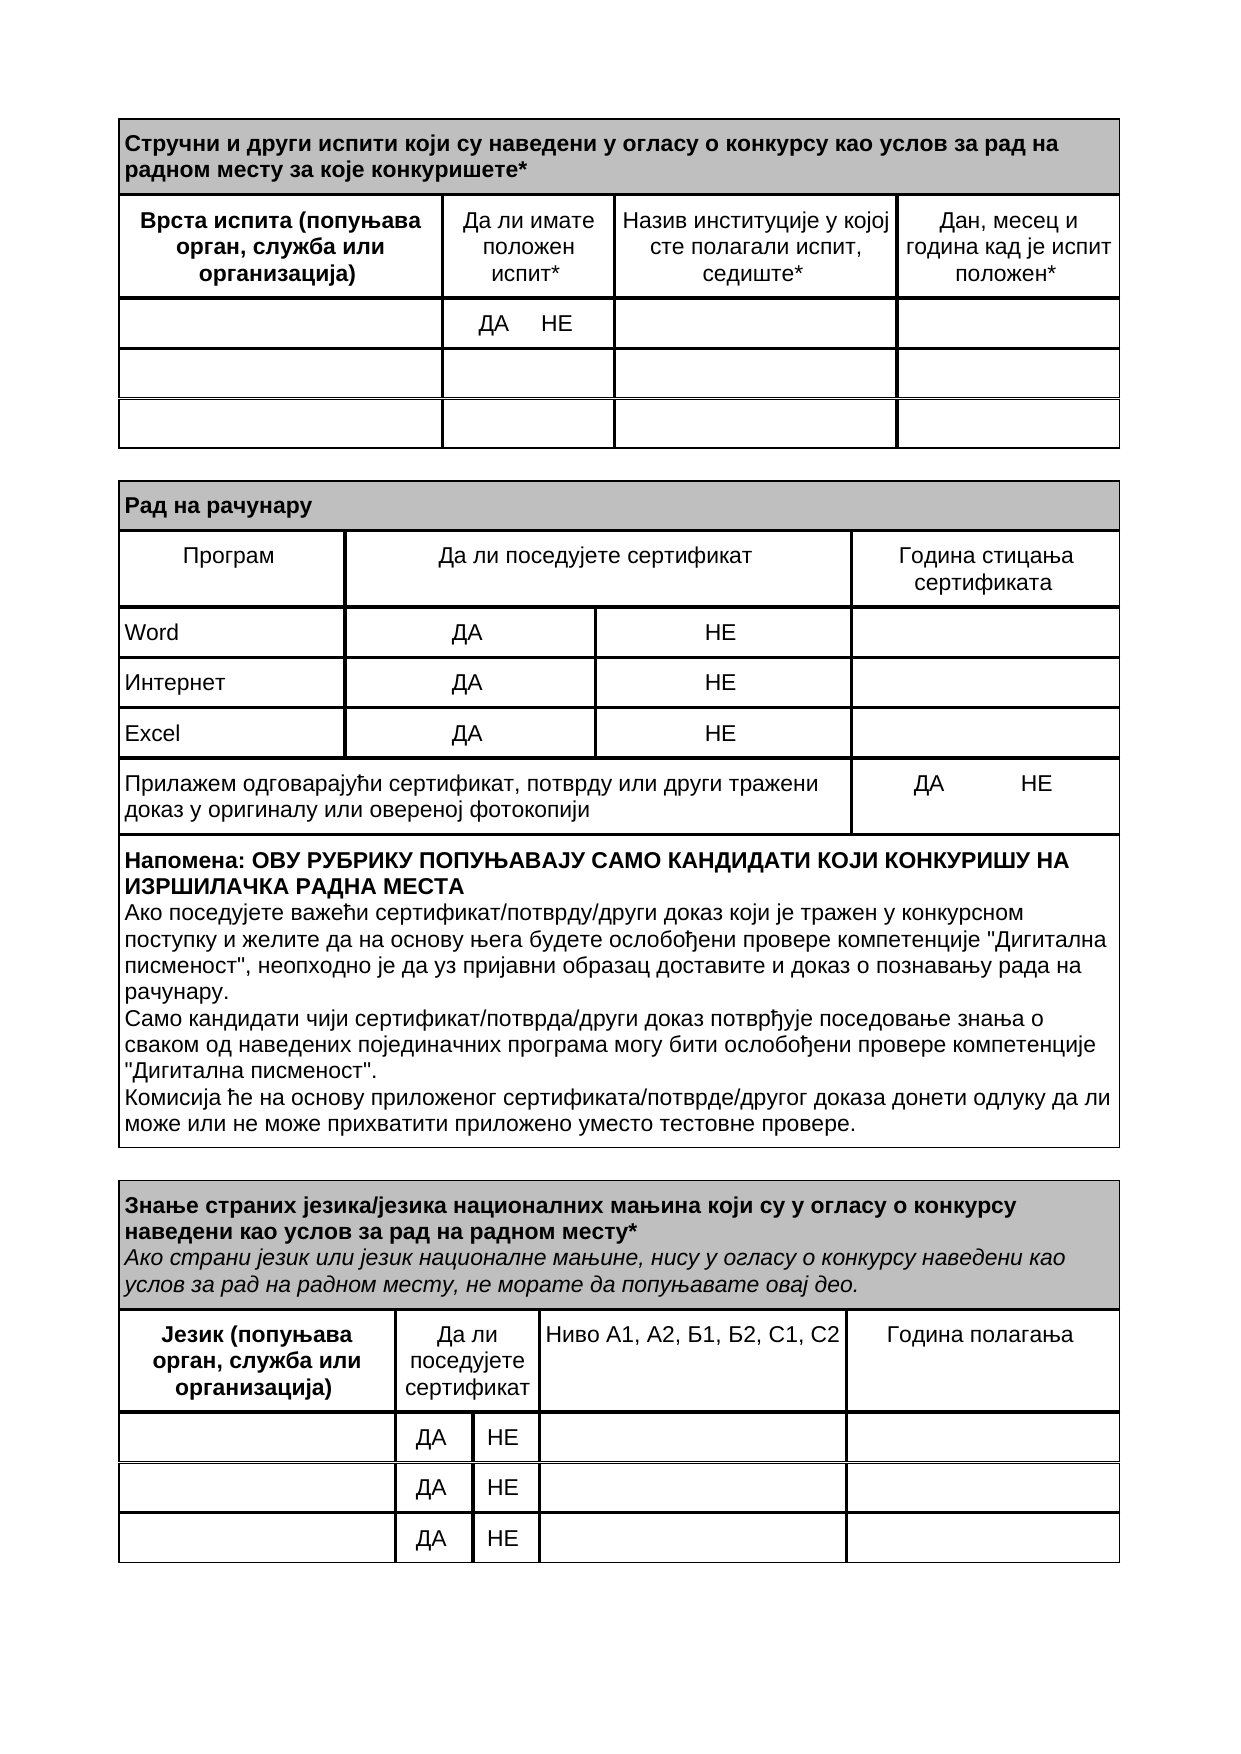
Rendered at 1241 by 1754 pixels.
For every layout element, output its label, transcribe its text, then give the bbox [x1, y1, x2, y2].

table_cell ДА [397, 1464, 471, 1511]
table_cell [848, 1514, 1119, 1562]
table_cell Прилажем одговарајући сертификат, потврду или други тражени доказ у оригиналу или овереној фотокопији [120, 760, 850, 833]
table_cell [853, 709, 1119, 756]
table_cell [899, 300, 1119, 347]
table_cell [853, 609, 1119, 656]
table_cell [541, 1464, 845, 1511]
table_cell [120, 300, 441, 347]
table_cell [541, 1414, 845, 1461]
table_cell [120, 1464, 394, 1511]
table_cell Назив институције у којој сте полагали испит, седиште* [616, 196, 895, 296]
table_cell Година стицања сертификата [853, 532, 1119, 605]
table_cell Excel [120, 709, 343, 756]
table_cell ДА [347, 659, 594, 706]
table_cell Ниво А1, А2, Б1, Б2, C1, C2 [541, 1311, 845, 1410]
table_cell Језик (попуњава орган, служба или организација) [120, 1311, 394, 1410]
table_cell Да ли имате положен испит* [444, 196, 613, 296]
table_cell НЕ [475, 1464, 538, 1511]
table_cell Програм [120, 532, 343, 605]
table_cell НЕ [597, 609, 850, 656]
table_cell [899, 350, 1119, 397]
table_cell ДА [397, 1514, 471, 1562]
table_cell [444, 350, 613, 397]
table_cell [616, 300, 895, 347]
table_cell Година полагања [848, 1311, 1119, 1410]
table_cell Врста испита (попуњава орган, служба или организација) [120, 196, 441, 296]
table_cell Да ли поседујете сертификат [397, 1311, 538, 1410]
table_cell НЕ [597, 709, 850, 756]
table_cell НЕ [475, 1414, 538, 1461]
table_cell [120, 350, 441, 397]
table_cell ДА НЕ [853, 760, 1119, 833]
table_cell [120, 1414, 394, 1461]
table_cell [853, 659, 1119, 706]
table_cell [848, 1414, 1119, 1461]
table_cell Интернет [120, 659, 343, 706]
table_cell Да ли поседујете сертификат [347, 532, 850, 605]
table_cell [616, 400, 895, 447]
table_cell [120, 400, 441, 447]
table_cell Напомена: ОВУ РУБРИКУ ПОПУЊАВАЈУ САМО КАНДИДАТИ КОЈИ КОНКУРИШУ НА ИЗРШИЛАЧКА РАДНА МЕСТА Ако поседујете важећи сертификат/потврду/други доказ који је тражен у конкурсном поступку и желите да на основу њега будете ослобођени провере компетенције "Дигитална писменост", неопходно је да уз пријавни образац доставите и доказ о познавању рада на рачунару. Само кандидати чији сертификат/потврда/други доказ потврђује поседовање знања о сваком од наведених појединачних програма могу бити ослобођени провере компетенције "Дигитална писменост". Комисија ће на основу приложеног сертификата/потврде/другог доказа донети одлуку да ли може или не може прихватити приложено уместо тестовне провере. [120, 836, 1119, 1147]
table_cell НЕ [475, 1514, 538, 1562]
table_cell ДА [347, 709, 594, 756]
table_cell [120, 1514, 394, 1562]
table_cell [616, 350, 895, 397]
table_header Стручни и други испити који су наведени у огласу о конкурсу као услов за рад на радном месту за које конкуришете* [120, 120, 1119, 193]
table_cell Word [120, 609, 343, 656]
table_cell ДА [397, 1414, 471, 1461]
table_header Рад на рачунару [120, 482, 1119, 529]
table_header Знање страних језика/језика националних мањина који су у огласу о конкурсу наведени као услов за рад на радном месту* Ако страни језик или језик националне мањине, нису у огласу о конкурсу наведени као услов за рад на радном месту, не морате да попуњавате овај део. [120, 1181, 1119, 1308]
table_cell ДА [347, 609, 594, 656]
table_cell Дан, месец и година кад је испит положен* [899, 196, 1119, 296]
table_cell [848, 1464, 1119, 1511]
table_cell [899, 400, 1119, 447]
table_cell ДА НЕ [444, 300, 613, 347]
table_cell [541, 1514, 845, 1562]
table_cell НЕ [597, 659, 850, 706]
table_cell [444, 400, 613, 447]
